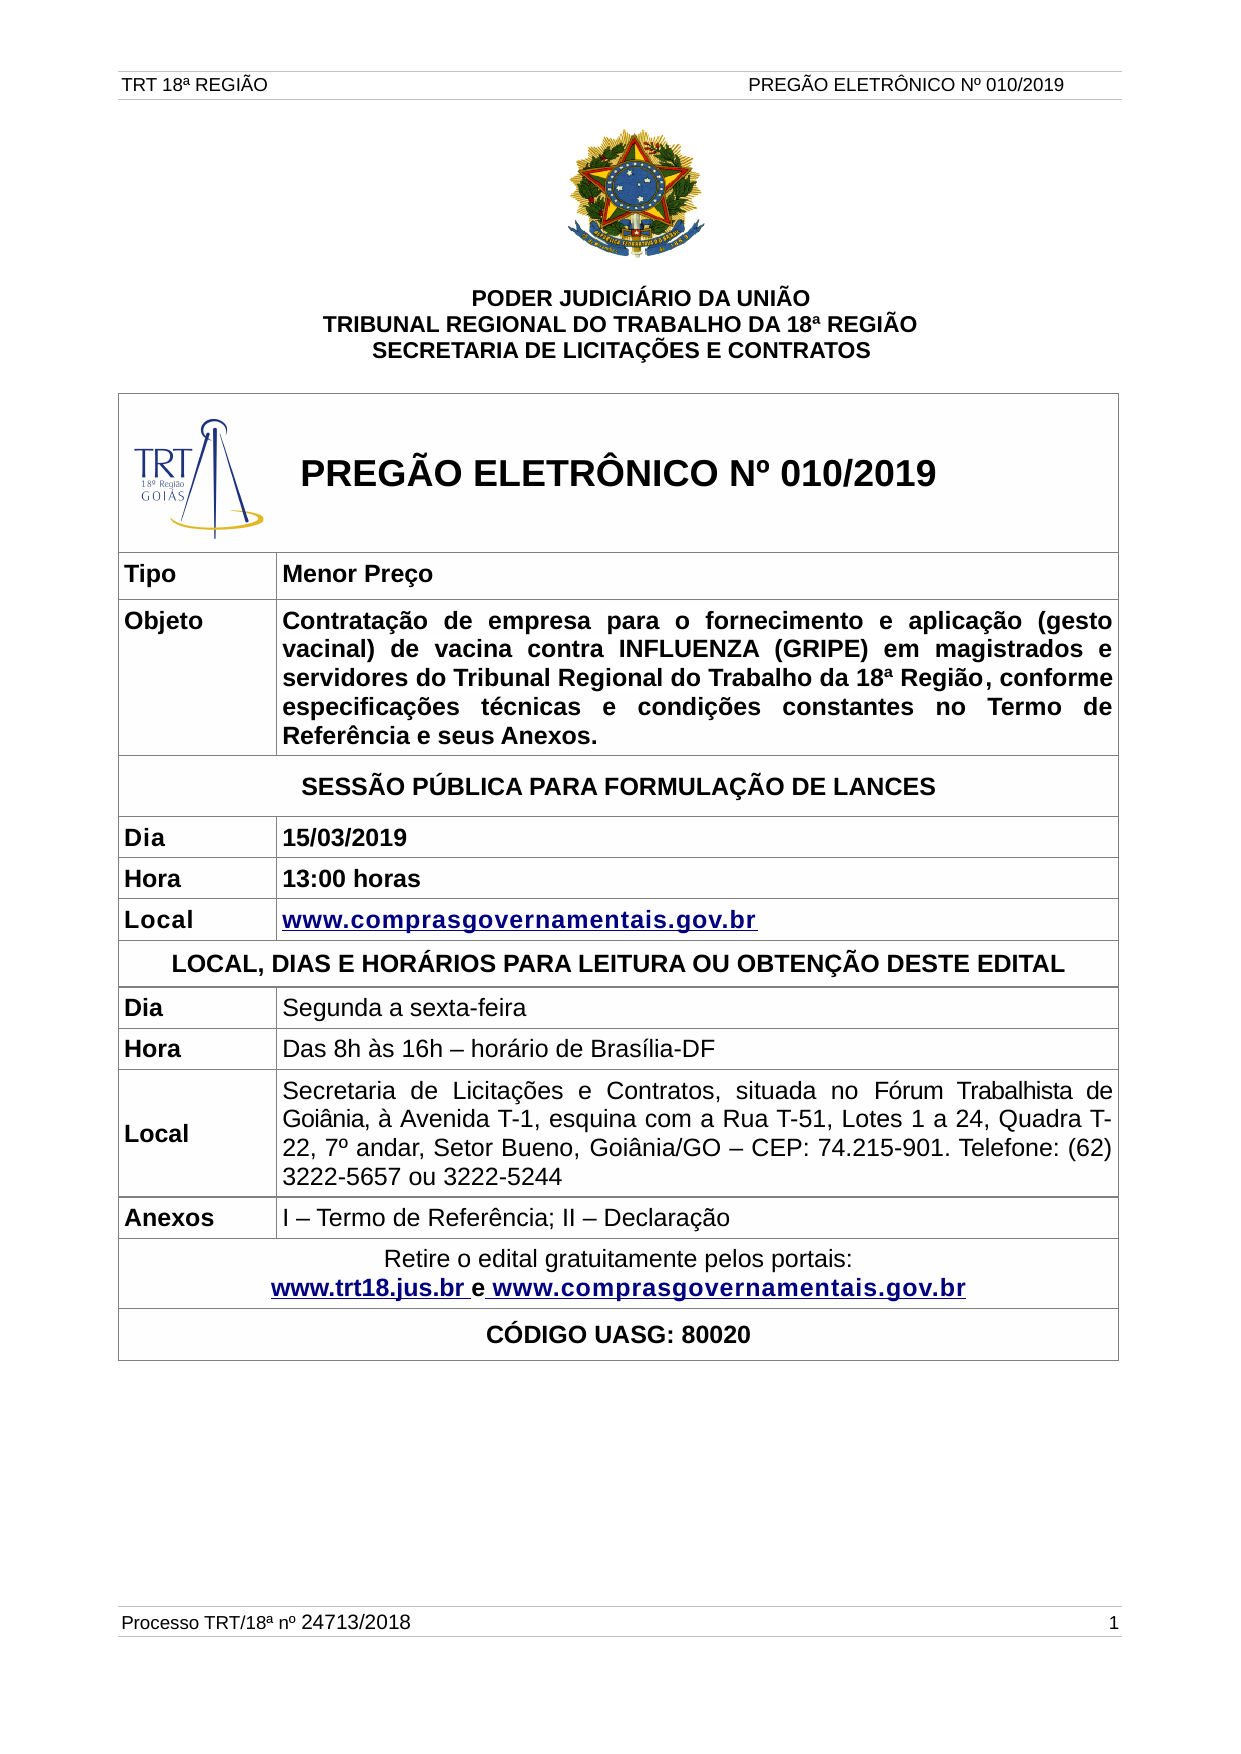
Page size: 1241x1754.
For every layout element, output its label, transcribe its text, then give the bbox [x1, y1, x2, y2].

table_header PREGÃO ELETRÔNICO Nº 010/2019 [119, 394, 1118, 552]
table_cell Dia [119, 817, 276, 857]
table_cell Segunda a sexta-feira [277, 988, 1118, 1028]
table_cell I – Termo de Referência; II – Declaração [277, 1198, 1118, 1238]
table_cell Das 8h às 16h – horário de Brasília-DF [277, 1029, 1118, 1069]
table_cell Tipo [119, 553, 276, 599]
table_cell Objeto [119, 600, 276, 755]
table_cell Local [119, 899, 276, 939]
table_cell Hora [119, 1029, 276, 1069]
table_cell Menor Preço [277, 553, 1118, 599]
text SECRETARIA DE LICITAÇÕES E CONTRATOS [118, 337, 1124, 364]
table_cell Retire o edital gratuitamente pelos portais: www.trt18.jus.br e www.comprasgovernamentais.gov.br [119, 1239, 1118, 1308]
table_cell www.comprasgovernamentais.gov.br [277, 899, 1118, 939]
picture [134, 419, 264, 539]
table_cell CÓDIGO UASG: 80020 [119, 1309, 1118, 1359]
table_cell Secretaria de Licitações e Contratos, situada no Fórum Trabalhista de Goiânia, à Avenida T-1, esquina com a Rua T-51, Lotes 1 a 24, Quadra T-22, 7º andar, Setor Bueno, Goiânia/GO – CEP: 74.215-901. Telefone: (62) 3222-5657 ou 3222-5244 [277, 1070, 1118, 1196]
table_cell Anexos [119, 1198, 276, 1238]
table_cell Dia [119, 988, 276, 1028]
table_cell Local [119, 1070, 276, 1196]
table_cell LOCAL, DIAS E HORÁRIOS PARA LEITURA OU OBTENÇÃO DESTE EDITAL [119, 941, 1118, 986]
table_cell SESSÃO PÚBLICA PARA FORMULAÇÃO DE LANCES [119, 756, 1118, 816]
table_cell 13:00 horas [277, 858, 1118, 898]
text TRIBUNAL REGIONAL DO TRABALHO DA 18ª REGIÃO [116, 311, 1124, 337]
table_cell Hora [119, 858, 276, 898]
table_cell 15/03/2019 [277, 817, 1118, 857]
text PODER JUDICIÁRIO DA UNIÃO [160, 285, 1122, 311]
table_cell Contratação de empresa para o fornecimento e aplicação (gesto vacinal) de vacina contra INFLUENZA (GRIPE) em magistrados e servidores do Tribunal Regional do Trabalho da 18ª Região, conforme especificações técnicas e condições constantes no Termo de Referência e seus Anexos. [277, 600, 1118, 755]
